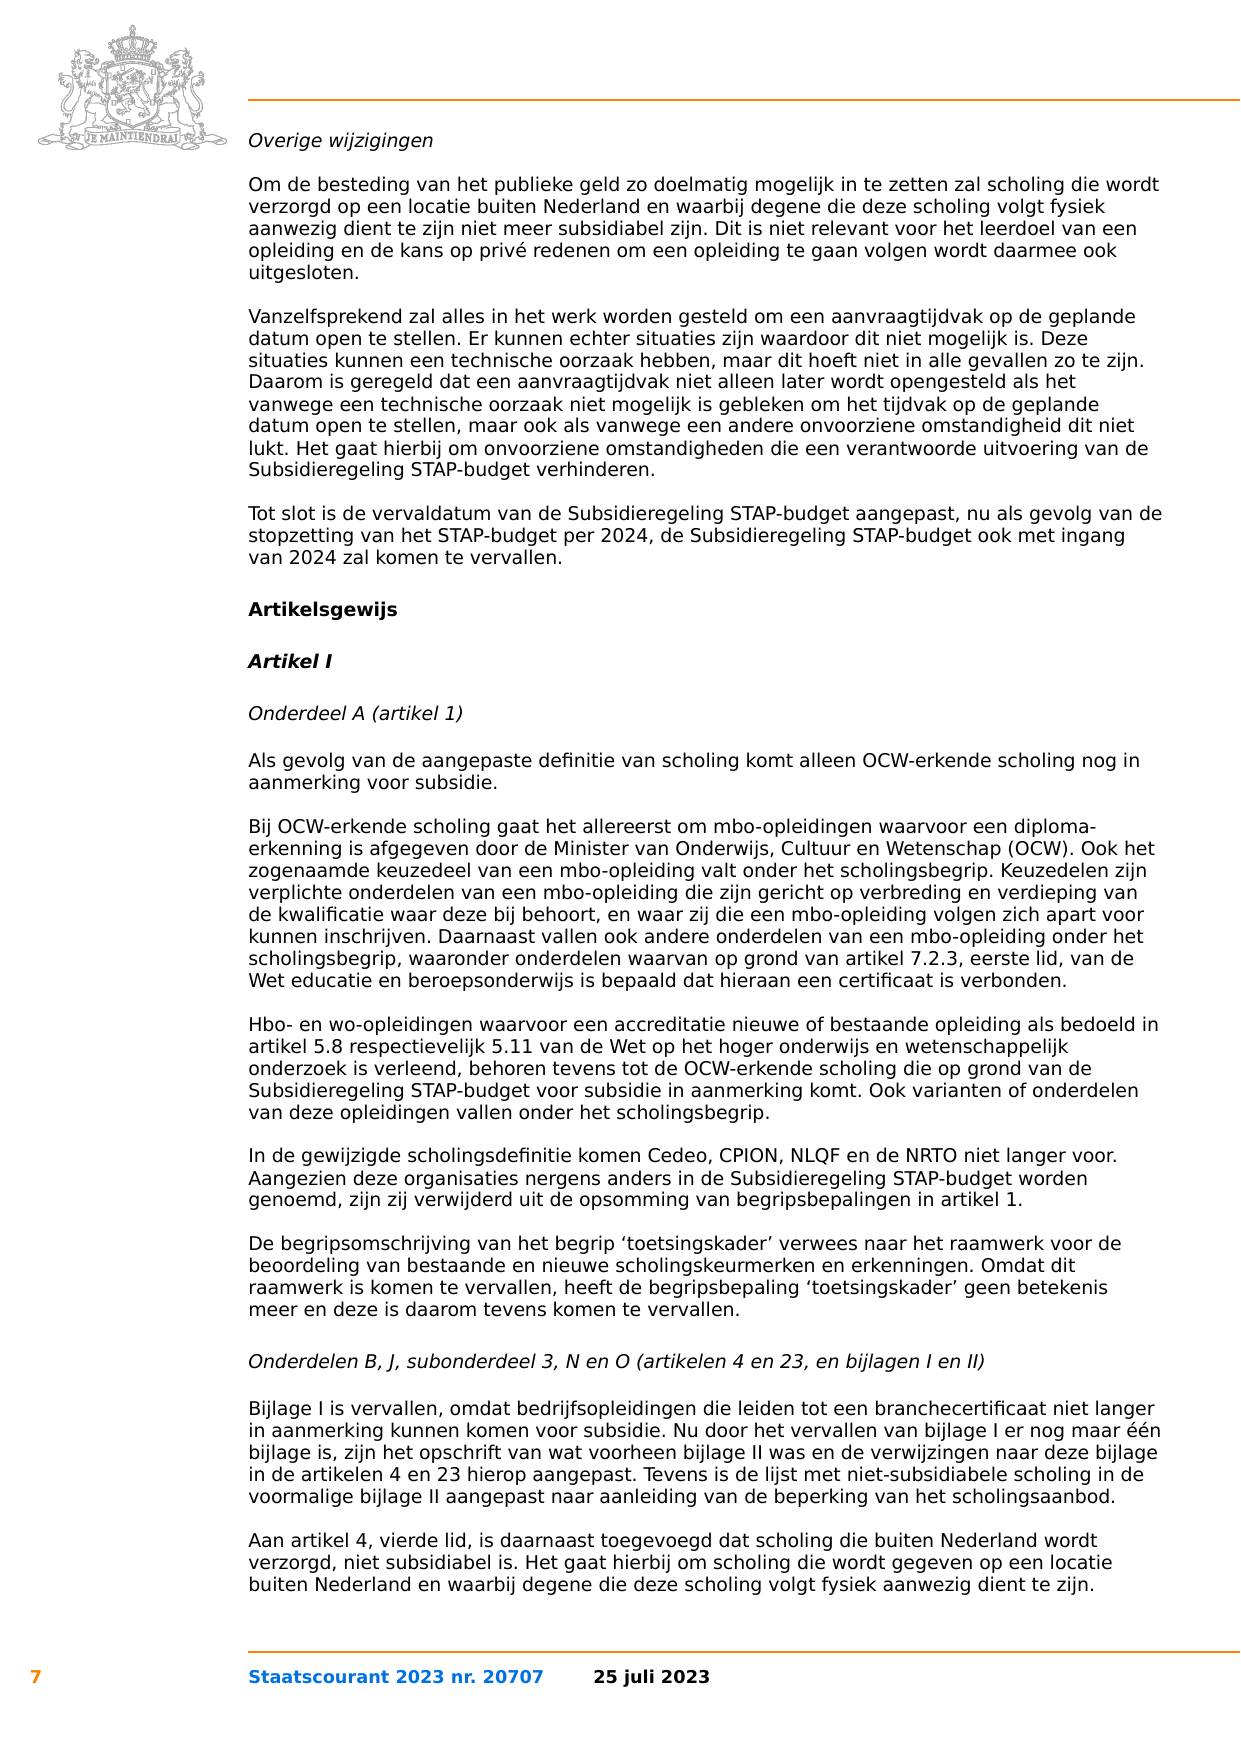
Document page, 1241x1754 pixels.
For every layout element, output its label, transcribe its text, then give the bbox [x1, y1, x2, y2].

subtitle Onderdelen B, J, subonderdeel 3, N en O (artikelen 4 en 23, en bijlagen I en II) [248, 1351, 1163, 1373]
text Tot slot is de vervaldatum van de Subsidieregeling STAP-budget aangepast, nu als gevolg van de stopzetting van het STAP-budget per 2024, de Subsidieregeling STAP-budget ook met ingang van 2024 zal komen te vervallen. [248, 503, 1163, 569]
text De begripsomschrijving van het begrip ‘toetsingskader’ verwees naar het raamwerk voor de beoordeling van bestaande en nieuwe scholingskeurmerken en erkenningen. Omdat dit raamwerk is komen te vervallen, heeft de begripsbepaling ‘toetsingskader’ geen betekenis meer en deze is daarom tevens komen te vervallen. [248, 1233, 1163, 1321]
text Hbo- en wo-opleidingen waarvoor een accreditatie nieuwe of bestaande opleiding als bedoeld in artikel 5.8 respectievelijk 5.11 van de Wet op het hoger onderwijs en wetenschappelijk onderzoek is verleend, behoren tevens tot de OCW-erkende scholing die op grond van de Subsidieregeling STAP-budget voor subsidie in aanmerking komt. Ook varianten of onderdelen van deze opleidingen vallen onder het scholingsbegrip. [248, 1014, 1163, 1123]
text Als gevolg van de aangepaste definitie van scholing komt alleen OCW-erkende scholing nog in aanmerking voor subsidie. [248, 750, 1163, 794]
text In de gewijzigde scholingsdefinitie komen Cedeo, CPION, NLQF en de NRTO niet langer voor. Aangezien deze organisaties nergens anders in de Subsidieregeling STAP-budget worden genoemd, zijn zij verwijderd uit de opsomming van begripsbepalingen in artikel 1. [248, 1145, 1163, 1211]
subtitle Overige wijzigingen [248, 130, 1163, 152]
subtitle Artikel I [248, 651, 1163, 673]
text Bij OCW-erkende scholing gaat het allereerst om mbo-opleidingen waarvoor een diploma-erkenning is afgegeven door de Minister van Onderwijs, Cultuur en Wetenschap (OCW). Ook het zogenaamde keuzedeel van een mbo-opleiding valt onder het scholingsbegrip. Keuzedelen zijn verplichte onderdelen van een mbo-opleiding die zijn gericht op verbreding en verdieping van de kwalificatie waar deze bij behoort, en waar zij die een mbo-opleiding volgen zich apart voor kunnen inschrijven. Daarnaast vallen ook andere onderdelen van een mbo-opleiding onder het scholingsbegrip, waaronder onderdelen waarvan op grond van artikel 7.2.3, eerste lid, van de Wet educatie en beroepsonderwijs is bepaald dat hieraan een certificaat is verbonden. [248, 816, 1163, 992]
picture [38, 25, 227, 150]
text Om de besteding van het publieke geld zo doelmatig mogelijk in te zetten zal scholing die wordt verzorgd op een locatie buiten Nederland en waarbij degene die deze scholing volgt fysiek aanwezig dient te zijn niet meer subsidiabel zijn. Dit is niet relevant voor het leerdoel van een opleiding en de kans op privé redenen om een opleiding te gaan volgen wordt daarmee ook uitgesloten. [248, 174, 1163, 284]
text Aan artikel 4, vierde lid, is daarnaast toegevoegd dat scholing die buiten Nederland wordt verzorgd, niet subsidiabel is. Het gaat hierbij om scholing die wordt gegeven op een locatie buiten Nederland en waarbij degene die deze scholing volgt fysiek aanwezig dient te zijn. [248, 1530, 1163, 1596]
text Bijlage I is vervallen, omdat bedrijfsopleidingen die leiden tot een branchecertificaat niet langer in aanmerking kunnen komen voor subsidie. Nu door het vervallen van bijlage I er nog maar één bijlage is, zijn het opschrift van wat voorheen bijlage II was en de verwijzingen naar deze bijlage in de artikelen 4 en 23 hierop aangepast. Tevens is de lijst met niet-subsidiabele scholing in de voormalige bijlage II aangepast naar aanleiding van de beperking van het scholingsaanbod. [248, 1398, 1163, 1508]
text Vanzelfsprekend zal alles in het werk worden gesteld om een aanvraagtijdvak op de geplande datum open te stellen. Er kunnen echter situaties zijn waardoor dit niet mogelijk is. Deze situaties kunnen een technische oorzaak hebben, maar dit hoeft niet in alle gevallen zo te zijn. Daarom is geregeld dat een aanvraagtijdvak niet alleen later wordt opengesteld als het vanwege een technische oorzaak niet mogelijk is gebleken om het tijdvak op de geplande datum open te stellen, maar ook als vanwege een andere onvoorziene omstandigheid dit niet lukt. Het gaat hierbij om onvoorziene omstandigheden die een verantwoorde uitvoering van de Subsidieregeling STAP-budget verhinderen. [248, 306, 1163, 481]
subtitle Artikelsgewijs [248, 599, 1163, 621]
subtitle Onderdeel A (artikel 1) [248, 703, 1163, 725]
